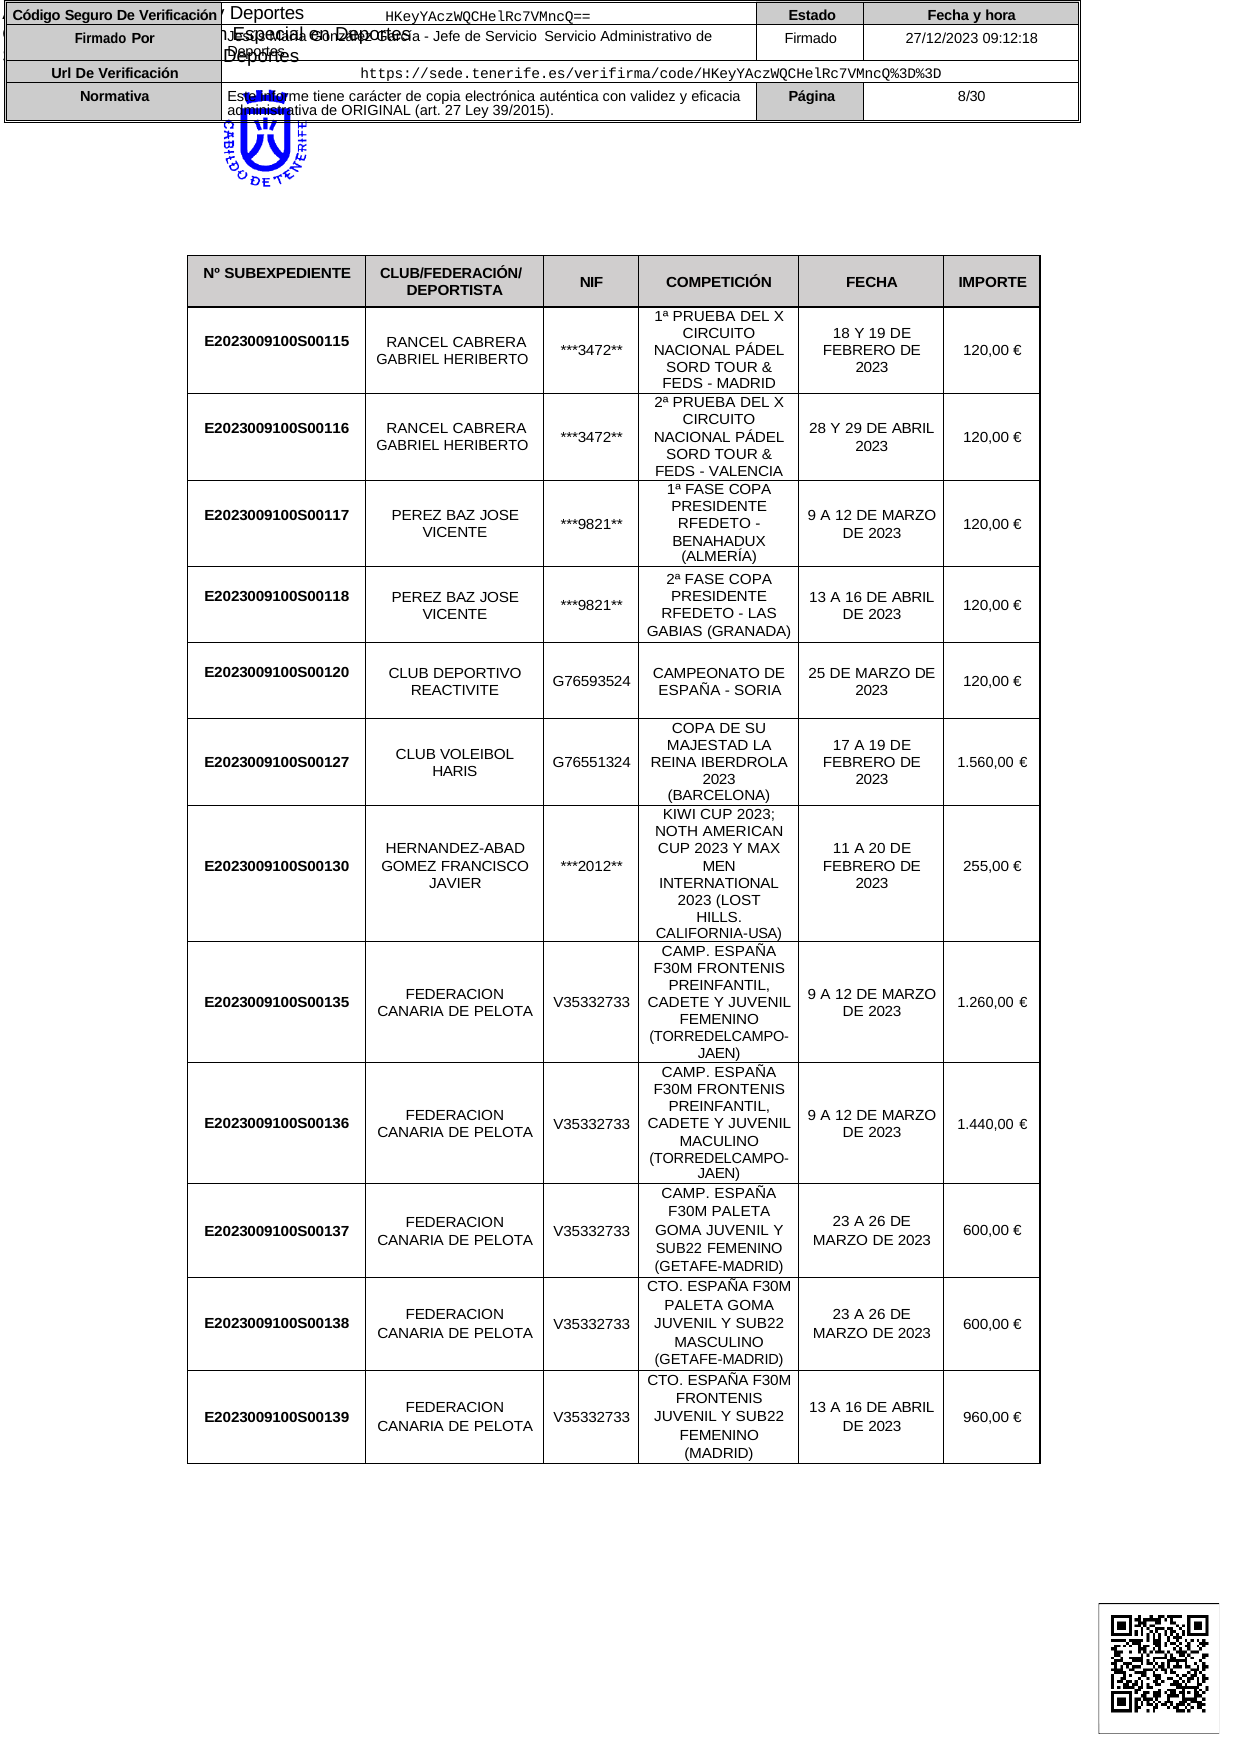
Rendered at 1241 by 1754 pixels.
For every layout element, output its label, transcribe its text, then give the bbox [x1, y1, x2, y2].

table_cell 120,00 € [944, 643, 1039, 718]
table_cell ***3472** [544, 308, 638, 393]
table_cell V35332733 [544, 1278, 638, 1370]
table_cell 1.260,00 € [944, 942, 1039, 1062]
table_cell CAMP. ESPAÑA F30M PALETA GOMA JUVENIL Y SUB22 FEMENINO (GETAFE-MADRID) [639, 1184, 798, 1277]
table_cell 2ª FASE COPA PRESIDENTE RFEDETO - LAS GABIAS (GRANADA) [639, 567, 798, 642]
table_cell 9 A 12 DE MARZO DE 2023 [799, 942, 943, 1062]
table_cell 1ª FASE COPA PRESIDENTE RFEDETO - BENAHADUX (ALMERÍA) [639, 481, 798, 566]
table_cell V35332733 [544, 1063, 638, 1183]
table_header NIF [544, 256, 638, 306]
table_cell FEDERACION CANARIA DE PELOTA [366, 1063, 543, 1183]
table_cell G76593524 [544, 643, 638, 718]
table_header Nº SUBEXPEDIENTE [188, 256, 365, 306]
table_cell FEDERACION CANARIA DE PELOTA [366, 1184, 543, 1277]
table_cell G76551324 [544, 719, 638, 804]
table_cell 23 A 26 DE MARZO DE 2023 [799, 1184, 943, 1277]
table_cell ***9821** [544, 567, 638, 642]
table_cell E2023009100S00135 [188, 942, 365, 1062]
table_cell CTO. ESPAÑA F30M FRONTENIS JUVENIL Y SUB22 FEMENINO (MADRID) [639, 1371, 798, 1463]
table_cell E2023009100S00115 [188, 308, 365, 393]
table_cell 600,00 € [944, 1184, 1039, 1277]
table_cell HERNANDEZ-ABAD GOMEZ FRANCISCO JAVIER [366, 806, 543, 941]
table_cell RANCEL CABRERA GABRIEL HERIBERTO [366, 308, 543, 393]
table_cell 9 A 12 DE MARZO DE 2023 [799, 1063, 943, 1183]
table_cell E2023009100S00130 [188, 806, 365, 941]
table_header FECHA [799, 256, 943, 306]
table_cell ***9821** [544, 481, 638, 566]
table_cell E2023009100S00127 [188, 719, 365, 804]
table_cell 28 Y 29 DE ABRIL 2023 [799, 394, 943, 479]
table_cell CLUB DEPORTIVO REACTIVITE [366, 643, 543, 718]
table_cell V35332733 [544, 942, 638, 1062]
table_header IMPORTE [944, 256, 1039, 306]
table_cell 1ª PRUEBA DEL X CIRCUITO NACIONAL PÁDEL SORD TOUR & FEDS - MADRID [639, 308, 798, 393]
table_cell 960,00 € [944, 1371, 1039, 1463]
table_cell 18 Y 19 DE FEBRERO DE 2023 [799, 308, 943, 393]
table_cell 25 DE MARZO DE 2023 [799, 643, 943, 718]
table_cell V35332733 [544, 1371, 638, 1463]
table_cell 1.560,00 € [944, 719, 1039, 804]
table_cell E2023009100S00120 [188, 643, 365, 718]
table_cell 9 A 12 DE MARZO DE 2023 [799, 481, 943, 566]
table_cell CAMP. ESPAÑA F30M FRONTENIS PREINFANTIL, CADETE Y JUVENIL MACULINO (TORREDELCAMPO- JAEN) [639, 1063, 798, 1183]
table_cell FEDERACION CANARIA DE PELOTA [366, 1278, 543, 1370]
table_cell 13 A 16 DE ABRIL DE 2023 [799, 567, 943, 642]
table_cell 1.440,00 € [944, 1063, 1039, 1183]
table_header CLUB/FEDERACIÓN/ DEPORTISTA [366, 256, 543, 306]
table_cell V35332733 [544, 1184, 638, 1277]
table_cell 2ª PRUEBA DEL X CIRCUITO NACIONAL PÁDEL SORD TOUR & FEDS - VALENCIA [639, 394, 798, 479]
table_cell COPA DE SU MAJESTAD LA REINA IBERDROLA 2023 (BARCELONA) [639, 719, 798, 804]
table_cell 600,00 € [944, 1278, 1039, 1370]
table_cell FEDERACION CANARIA DE PELOTA [366, 942, 543, 1062]
table_cell CAMPEONATO DE ESPAÑA - SORIA [639, 643, 798, 718]
table_cell ***3472** [544, 394, 638, 479]
table_cell 17 A 19 DE FEBRERO DE 2023 [799, 719, 943, 804]
table_cell 120,00 € [944, 394, 1039, 479]
picture [223, 123, 307, 187]
table_cell E2023009100S00137 [188, 1184, 365, 1277]
table_cell 120,00 € [944, 308, 1039, 393]
table_cell 255,00 € [944, 806, 1039, 941]
table_cell E2023009100S00118 [188, 567, 365, 642]
table_cell 120,00 € [944, 567, 1039, 642]
table_cell CLUB VOLEIBOL HARIS [366, 719, 543, 804]
table_cell ***2012** [544, 806, 638, 941]
table_cell PEREZ BAZ JOSE VICENTE [366, 481, 543, 566]
picture [223, 89, 307, 120]
table_cell KIWI CUP 2023; NOTH AMERICAN CUP 2023 Y MAX MEN INTERNATIONAL 2023 (LOST HILLS. CALIFORNIA-USA) [639, 806, 798, 941]
table_cell PEREZ BAZ JOSE VICENTE [366, 567, 543, 642]
table_cell 13 A 16 DE ABRIL DE 2023 [799, 1371, 943, 1463]
table_cell 120,00 € [944, 481, 1039, 566]
table_cell RANCEL CABRERA GABRIEL HERIBERTO [366, 394, 543, 479]
table_cell E2023009100S00116 [188, 394, 365, 479]
table_cell 23 A 26 DE MARZO DE 2023 [799, 1278, 943, 1370]
table_cell CTO. ESPAÑA F30M PALETA GOMA JUVENIL Y SUB22 MASCULINO (GETAFE-MADRID) [639, 1278, 798, 1370]
table_cell E2023009100S00138 [188, 1278, 365, 1370]
table_cell E2023009100S00117 [188, 481, 365, 566]
table_header COMPETICIÓN [639, 256, 798, 306]
table_cell E2023009100S00139 [188, 1371, 365, 1463]
table_cell 11 A 20 DE FEBRERO DE 2023 [799, 806, 943, 941]
table_cell FEDERACION CANARIA DE PELOTA [366, 1371, 543, 1463]
picture [1098, 1603, 1220, 1734]
table_cell CAMP. ESPAÑA F30M FRONTENIS PREINFANTIL, CADETE Y JUVENIL FEMENINO (TORREDELCAMPO- JAEN) [639, 942, 798, 1062]
table_cell E2023009100S00136 [188, 1063, 365, 1183]
